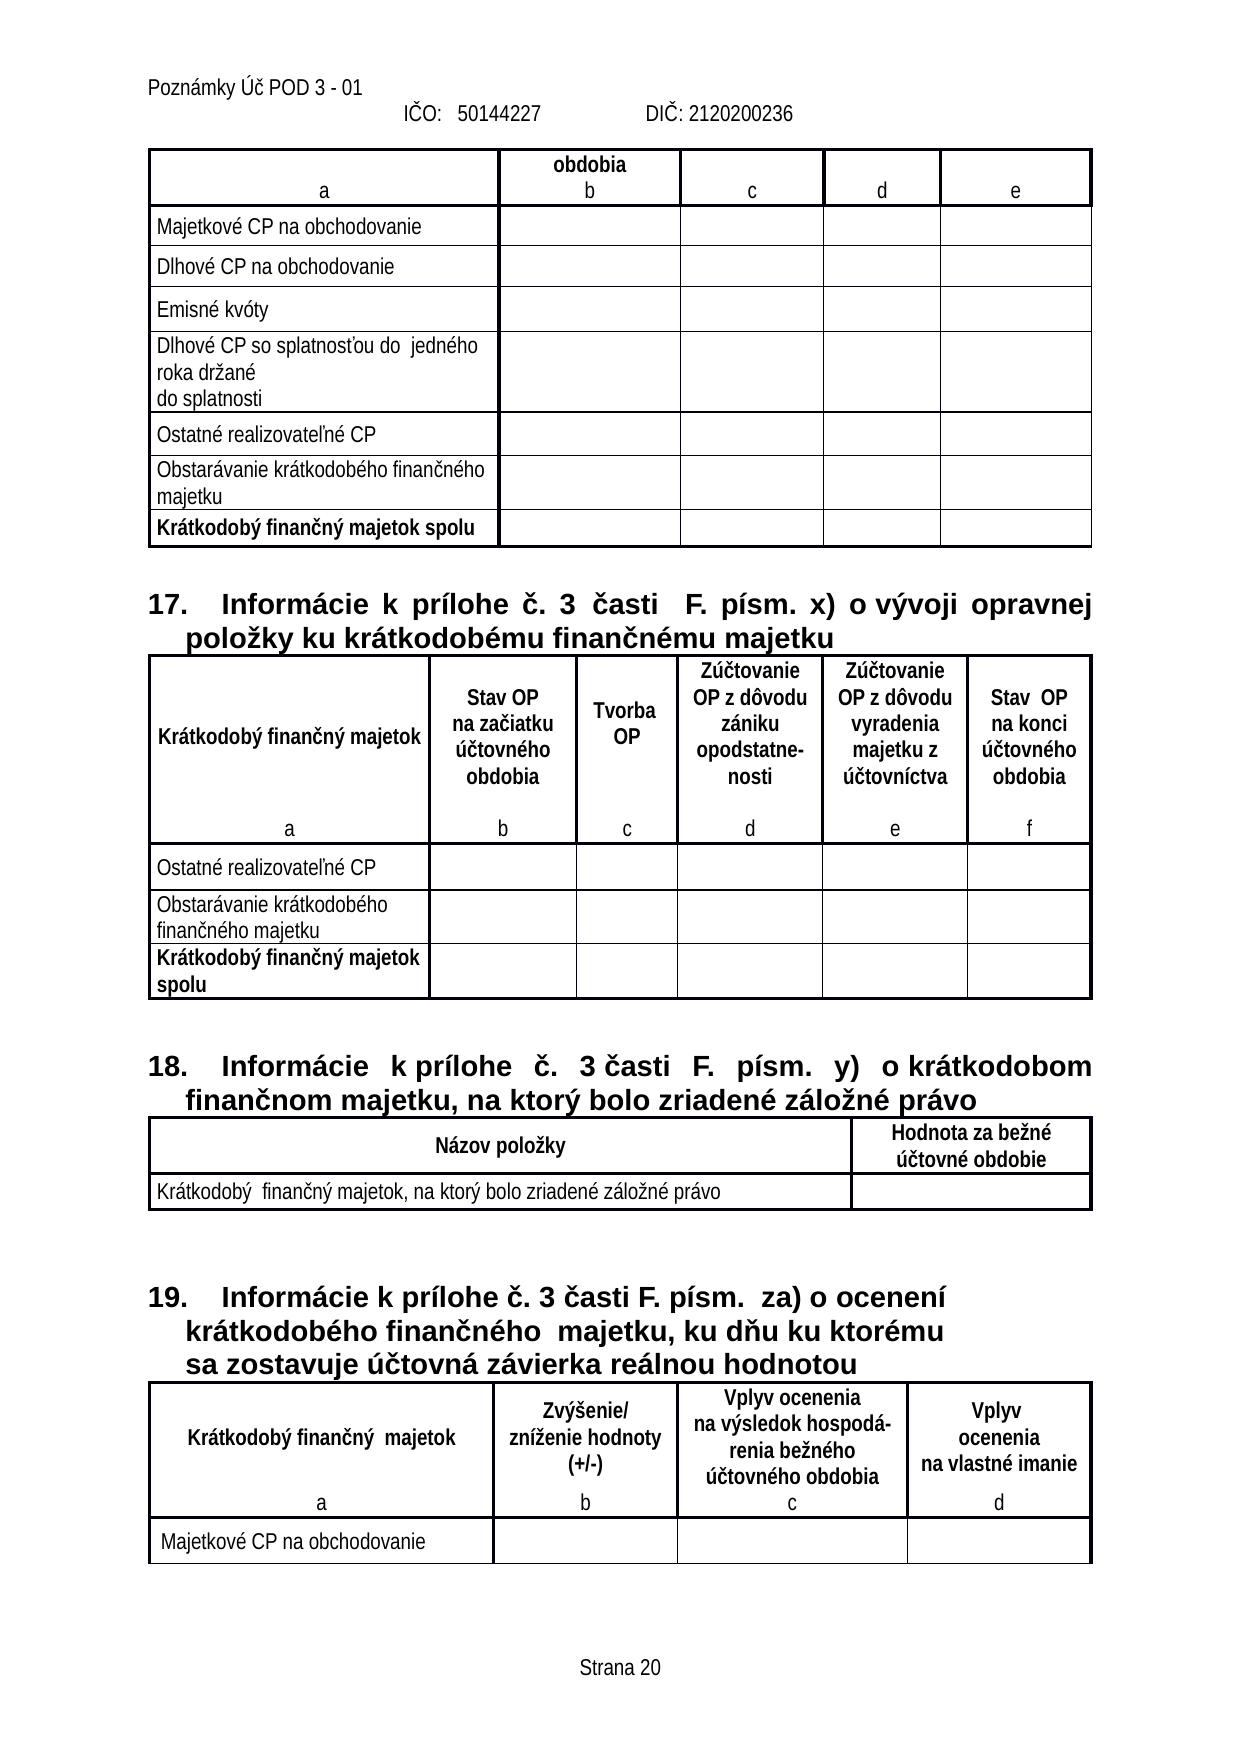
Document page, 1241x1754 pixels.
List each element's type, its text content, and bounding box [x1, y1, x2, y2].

table_cell Krátkodobý finančný majetok spolu [151, 510, 497, 544]
table_cell Obstarávanie krátkodobého finančného majetku [151, 891, 428, 943]
table_cell [577, 845, 677, 889]
table_cell [678, 845, 822, 889]
table_cell [501, 413, 680, 455]
table_cell a [151, 1489, 492, 1516]
table_cell [577, 944, 677, 997]
table_cell Majetkové CP na obchodovanie [151, 1519, 492, 1563]
table_cell d [679, 815, 821, 842]
table_header Zúčtovanie OP z dôvodu vyradenia majetku z účtovníctva [824, 657, 966, 815]
table_cell [501, 287, 680, 331]
table_cell Krátkodobý finančný majetok, na ktorý bolo zriadené záložné právo [151, 1175, 850, 1207]
table_cell [942, 151, 1089, 177]
table_cell [823, 944, 967, 997]
table_cell [941, 332, 1091, 411]
table_cell [941, 413, 1091, 455]
table_cell [431, 845, 576, 889]
table_header Hodnota za bežné účtovné obdobie [853, 1119, 1089, 1172]
table_cell e [824, 815, 966, 842]
table_cell Dlhové CP na obchodovanie [151, 246, 497, 286]
table_cell [824, 510, 940, 544]
table_cell [824, 413, 940, 455]
title Informácie k prílohe č. 3 časti F. písm. y) o krátkodobom finančnom majetku, na ktorý bolo zriadené záložné právo [148, 1049, 1092, 1116]
table_cell [823, 891, 967, 943]
table_cell [941, 510, 1091, 544]
table_cell Ostatné realizovateľné CP [151, 845, 428, 889]
table_cell f [969, 815, 1089, 842]
table_header [151, 151, 497, 177]
table_cell [431, 891, 576, 943]
table_cell [681, 510, 823, 544]
table_header Zúčtovanie OP z dôvodu zániku opodstatne-nosti [679, 657, 821, 815]
table_cell [681, 246, 823, 286]
table_cell c [578, 815, 676, 842]
table_header Krátkodobý finančný majetok [151, 657, 428, 815]
table_cell obdobia [501, 151, 679, 177]
table_header Stav OP na začiatku účtovného obdobia [431, 657, 575, 815]
table_cell [908, 1519, 1089, 1563]
table_header Názov položky [151, 1119, 850, 1172]
table_cell b [495, 1489, 676, 1516]
table_cell [968, 944, 1089, 997]
table_cell [501, 246, 680, 286]
table_cell [682, 151, 822, 177]
table_cell Ostatné realizovateľné CP [151, 413, 497, 455]
table_cell [824, 246, 940, 286]
table_cell Majetkové CP na obchodovanie [151, 207, 497, 245]
table_cell Dlhové CP so splatnosťou do jedného roka držané do splatnosti [151, 332, 497, 411]
table_cell [501, 456, 680, 509]
table_cell b [501, 177, 679, 203]
table_cell [577, 891, 677, 943]
table_header Tvorba OP [578, 657, 676, 815]
title Informácie k prílohe č. 3 časti F. písm. za) o ocenení krátkodobého finančného majetku, ku dňu ku ktorému sa zostavuje účtovná závierka reálnou hodnotou [148, 1280, 1092, 1381]
table_cell a [151, 177, 497, 203]
table_cell [501, 332, 680, 411]
table_header Stav OP na konci účtovného obdobia [969, 657, 1089, 815]
table_cell [826, 151, 939, 177]
table_cell [678, 891, 822, 943]
table_cell [853, 1175, 1089, 1207]
title Informácie k prílohe č. 3 časti F. písm. x) o vývoji opravnej položky ku krátkodobému finančnému majetku [148, 587, 1092, 654]
table_cell [678, 1519, 907, 1563]
table_cell [681, 456, 823, 509]
table_cell [681, 332, 823, 411]
table_cell [968, 891, 1089, 943]
table_cell [824, 456, 940, 509]
table_cell Emisné kvóty [151, 287, 497, 331]
table_cell [968, 845, 1089, 889]
table_cell [495, 1519, 677, 1563]
table_header Krátkodobý finančný majetok [151, 1384, 492, 1489]
table_cell [431, 944, 576, 997]
table_cell [681, 413, 823, 455]
table_cell [823, 845, 967, 889]
table_cell Obstarávanie krátkodobého finančného majetku [151, 456, 497, 509]
table_cell [681, 287, 823, 331]
table_cell [824, 287, 940, 331]
table_cell [681, 207, 823, 245]
table_cell [824, 332, 940, 411]
table_header Vplyv ocenenia na výsledok hospodá-renia bežného účtovného obdobia [679, 1384, 906, 1489]
table_cell [824, 207, 940, 245]
table_cell [941, 456, 1091, 509]
table_cell b [431, 815, 575, 842]
table_cell [941, 246, 1091, 286]
table_cell Krátkodobý finančný majetok spolu [151, 944, 428, 997]
table_cell [941, 207, 1091, 245]
table_header Vplyv ocenenia na vlastné imanie [909, 1384, 1089, 1489]
table_cell d [826, 177, 939, 203]
table_cell c [679, 1489, 906, 1516]
table_cell [501, 207, 680, 245]
table_cell [501, 510, 680, 544]
table_cell e [942, 177, 1089, 203]
table_cell d [909, 1489, 1089, 1516]
table_cell c [682, 177, 822, 203]
table_cell [941, 287, 1091, 331]
table_header Zvýšenie/ zníženie hodnoty (+/-) [495, 1384, 676, 1489]
table_cell a [151, 815, 428, 842]
table_cell [678, 944, 822, 997]
